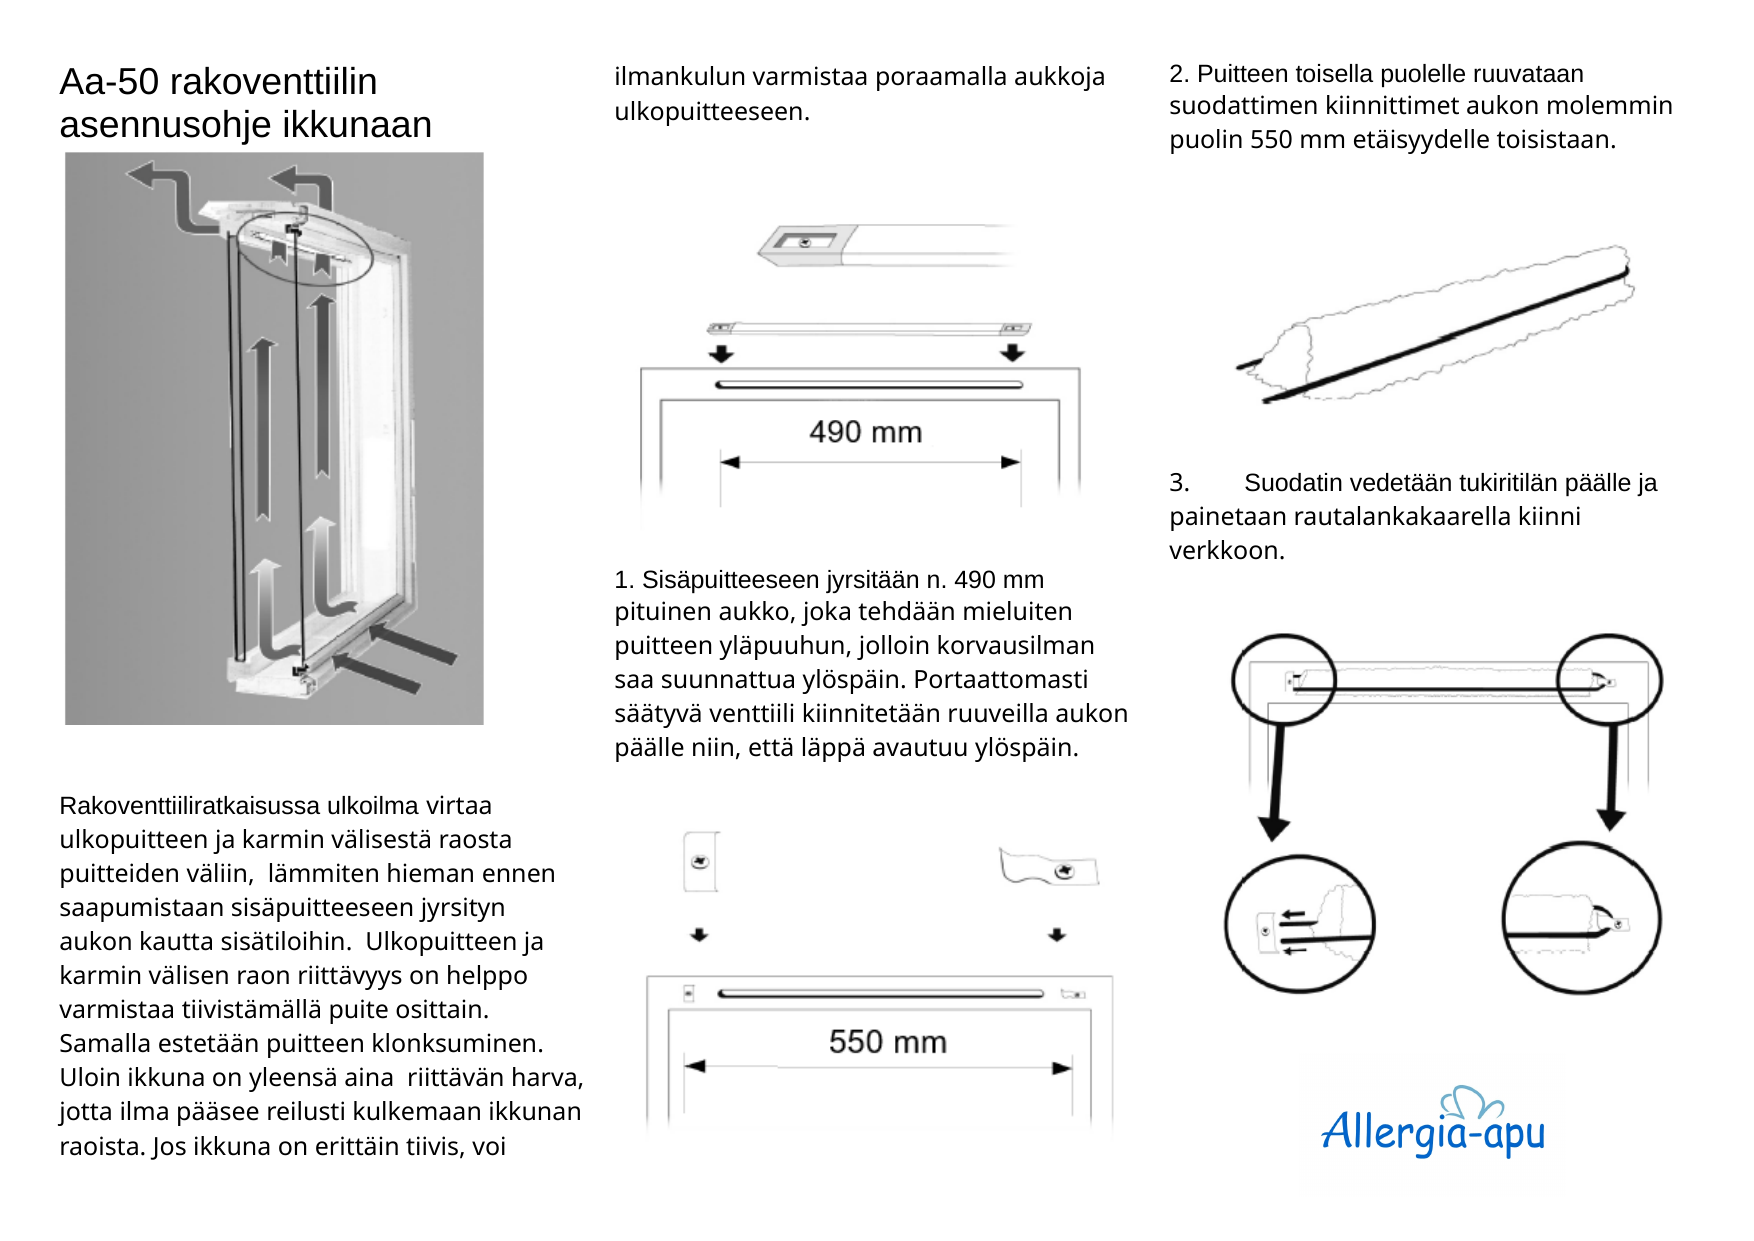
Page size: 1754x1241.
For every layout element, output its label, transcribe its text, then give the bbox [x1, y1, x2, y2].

picture [1218, 224, 1646, 431]
picture [614, 195, 1140, 531]
picture [614, 821, 1140, 1160]
picture [64, 151, 484, 725]
text 2. Puitteen toisella puolelle ruuvataan suodattimen kiinnittimet aukon molemmin puolin 550 mm etäisyydelle toisistaan. [1169, 59, 1695, 156]
text ilmankulun varmistaa poraamalla aukkoja ulkopuitteeseen. [614, 59, 1140, 127]
text Aa-50 rakoventtiilin asennusohje ikkunaan [59, 59, 585, 145]
picture [1299, 1053, 1566, 1197]
list Suodatin vedetään tukiritilän päälle ja painetaan rautalankakaarella kiinni verkkoon. [1169, 464, 1695, 567]
text Rakoventtiiliratkaisussa ulkoilma virtaa ulkopuitteen ja karmin välisestä raosta puitteiden väliin, lämmiten hieman ennen saapumistaan sisäpuitteeseen jyrsityn aukon kautta sisätiloihin. Ulkopuitteen ja karmin välisen raon riittävyys on helppo varmistaa tiivistämällä puite osittain. Samalla estetään puitteen klonksuminen. Uloin ikkuna on yleensä aina riittävän harva, jotta ilma pääsee reilusti kulkemaan ikkunan raoista. Jos ikkuna on erittäin tiivis, voi [59, 787, 585, 1162]
list 1. Sisäpuitteeseen jyrsitään n. 490 mm pituinen aukko, joka tehdään mieluiten puitteen yläpuuhun, jolloin korvausilman saa suunnattua ylöspäin. Portaattomasti säätyvä venttiili kiinnitetään ruuveilla aukon päälle niin, että läppä avautuu ylöspäin. [614, 565, 1140, 764]
picture [1198, 624, 1688, 1019]
